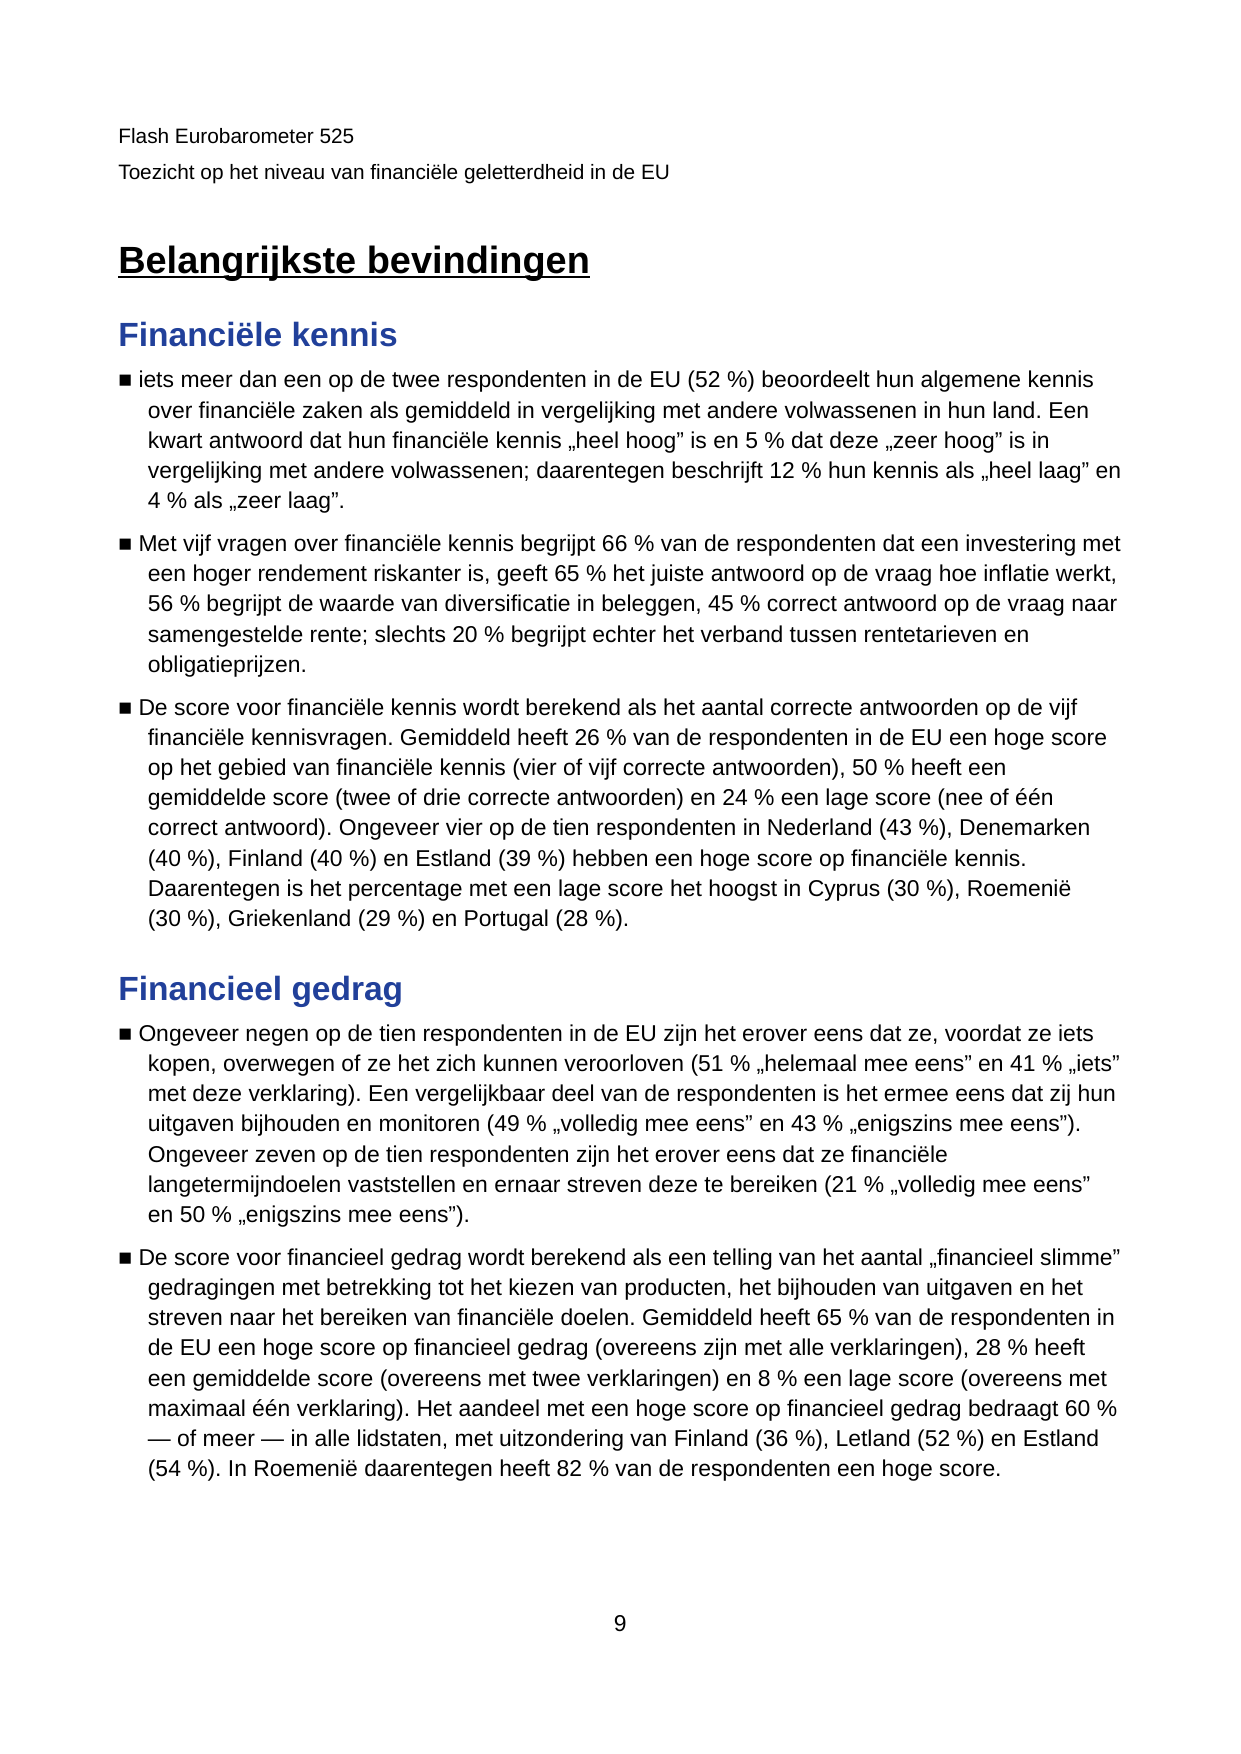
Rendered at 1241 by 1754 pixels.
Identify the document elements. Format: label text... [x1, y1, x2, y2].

subtitle Belangrijkste bevindingen [118, 238, 1122, 282]
subtitle Financieel gedrag [118, 968, 1122, 1007]
list ■ De score voor financieel gedrag wordt berekend als een telling van het aantal „financieel slimme” gedragingen met betrekking tot het kiezen van producten, het bijhouden van uitgaven en het streven naar het bereiken van financiële doelen. Gemiddeld heeft 65 % van de respondenten in de EU een hoge score op financieel gedrag (overeens zijn met alle verklaringen), 28 % heeft een gemiddelde score (overeens met twee verklaringen) en 8 % een lage score (overeens met maximaal één verklaring). Het aandeel met een hoge score op financieel gedrag bedraagt 60 % — of meer — in alle lidstaten, met uitzondering van Finland (36 %), Letland (52 %) en Estland (54 %). In Roemenië daarentegen heeft 82 % van de respondenten een hoge score. [118, 1244, 1122, 1481]
subtitle Financiële kennis [118, 315, 1122, 354]
list ■ De score voor financiële kennis wordt berekend als het aantal correcte antwoorden op de vijf financiële kennisvragen. Gemiddeld heeft 26 % van de respondenten in de EU een hoge score op het gebied van financiële kennis (vier of vijf correcte antwoorden), 50 % heeft een gemiddelde score (twee of drie correcte antwoorden) en 24 % een lage score (nee of één correct antwoord). Ongeveer vier op de tien respondenten in Nederland (43 %), Denemarken (40 %), Finland (40 %) en Estland (39 %) hebben een hoge score op financiële kennis. Daarentegen is het percentage met een lage score het hoogst in Cyprus (30 %), Roemenië (30 %), Griekenland (29 %) en Portugal (28 %). [118, 693, 1122, 931]
list ■ Ongeveer negen op de tien respondenten in de EU zijn het erover eens dat ze, voordat ze iets kopen, overwegen of ze het zich kunnen veroorloven (51 % „helemaal mee eens” en 41 % „iets” met deze verklaring). Een vergelijkbaar deel van de respondenten is het ermee eens dat zij hun uitgaven bijhouden en monitoren (49 % „volledig mee eens” en 43 % „enigszins mee eens”). Ongeveer zeven op de tien respondenten zijn het erover eens dat ze financiële langetermijndoelen vaststellen en ernaar streven deze te bereiken (21 % „volledig mee eens” en 50 % „enigszins mee eens”). [118, 1020, 1122, 1227]
list ■ Met vijf vragen over financiële kennis begrijpt 66 % van de respondenten dat een investering met een hoger rendement riskanter is, geeft 65 % het juiste antwoord op de vraag hoe inflatie werkt, 56 % begrijpt de waarde van diversificatie in beleggen, 45 % correct antwoord op de vraag naar samengestelde rente; slechts 20 % begrijpt echter het verband tussen rentetarieven en obligatieprijzen. [118, 530, 1122, 677]
list ■ iets meer dan een op de twee respondenten in de EU (52 %) beoordeelt hun algemene kennis over financiële zaken als gemiddeld in vergelijking met andere volwassenen in hun land. Een kwart antwoord dat hun financiële kennis „heel hoog” is en 5 % dat deze „zeer hoog” is in vergelijking met andere volwassenen; daarentegen beschrijft 12 % hun kennis als „heel laag” en 4 % als „zeer laag”. [118, 366, 1122, 514]
